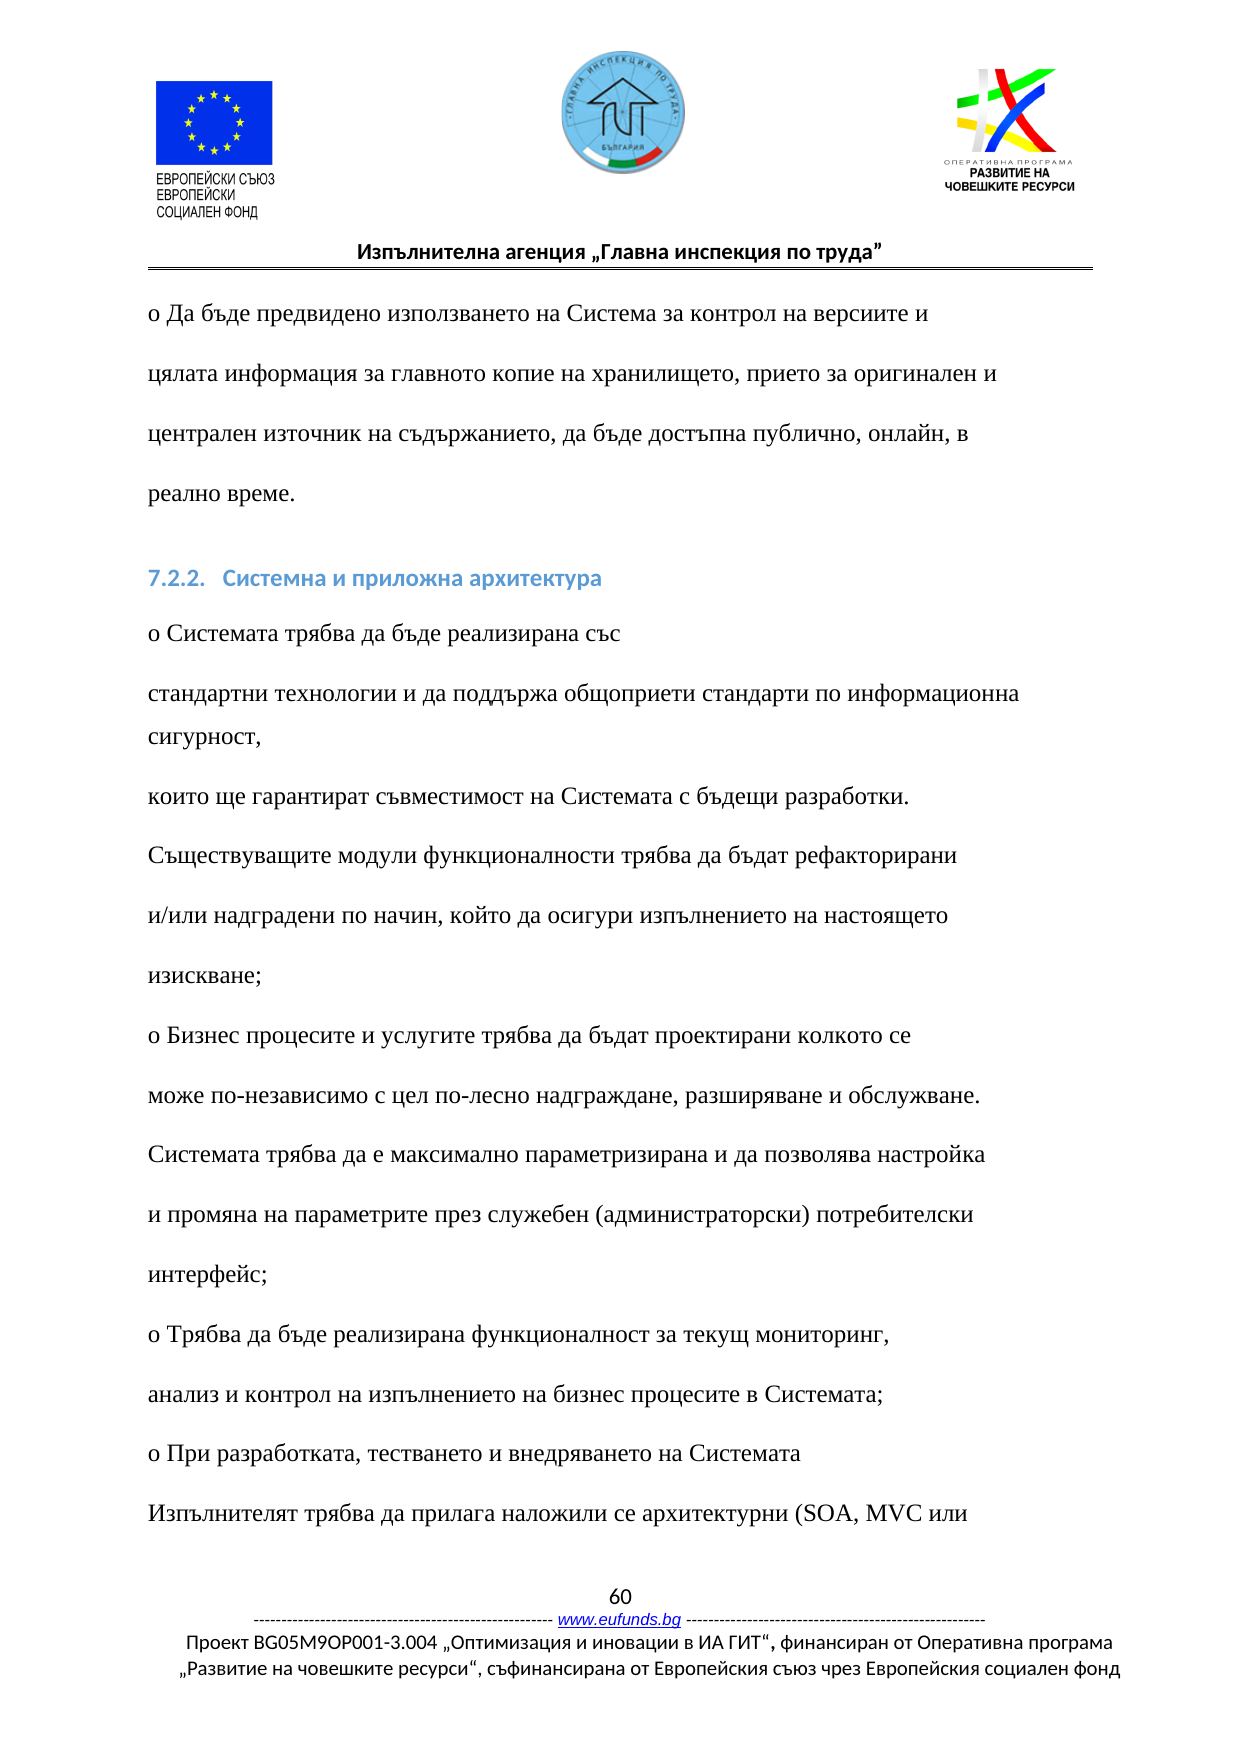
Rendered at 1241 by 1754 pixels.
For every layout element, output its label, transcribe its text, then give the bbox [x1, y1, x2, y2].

text o Трябва да бъде реализирана функционалност за текущ мониторинг, [148, 1319, 1093, 1348]
text Системата трябва да е максимално параметризирана и да позволява настройка [148, 1139, 1093, 1168]
text които ще гарантират съвместимост на Системата с бъдещи разработки. [148, 781, 1093, 809]
text o Бизнес процесите и услугите трябва да бъдат проектирани колкото се [148, 1020, 1093, 1049]
text анализ и контрол на изпълнението на бизнес процесите в Системата; [148, 1379, 1093, 1407]
text интерфейс; [148, 1259, 1093, 1288]
text може по-независимо с цел по-лесно надграждане, разширяване и обслужване. [148, 1080, 1093, 1108]
text стандартни технологии и да поддържа общоприети стандарти по информационна сигурност, [148, 678, 1093, 750]
text цялата информация за главното копие на хранилището, прието за оригинален и [148, 358, 1093, 387]
text o Системата трябва да бъде реализирана със [148, 618, 1093, 647]
text и/или надградени по начин, който да осигури изпълнението на настоящето [148, 900, 1093, 929]
text Изпълнителят трябва да прилага наложили се архитектурни (SOA, MVC или [148, 1498, 1093, 1527]
text реално време. [148, 478, 1093, 507]
text o При разработката, тестването и внедряването на Системата [148, 1438, 1093, 1467]
text изискване; [148, 960, 1093, 989]
text o Да бъде предвидено използването на Система за контрол на версиите и [148, 298, 1093, 327]
text централен източник на съдържанието, да бъде достъпна публично, онлайн, в [148, 418, 1093, 447]
text и промяна на параметрите през служебен (администраторски) потребителски [148, 1199, 1093, 1228]
text Съществуващите модули функционалности трябва да бъдат рефакторирани [148, 841, 1093, 869]
subtitle Системна и приложна архитектура [148, 563, 1093, 593]
